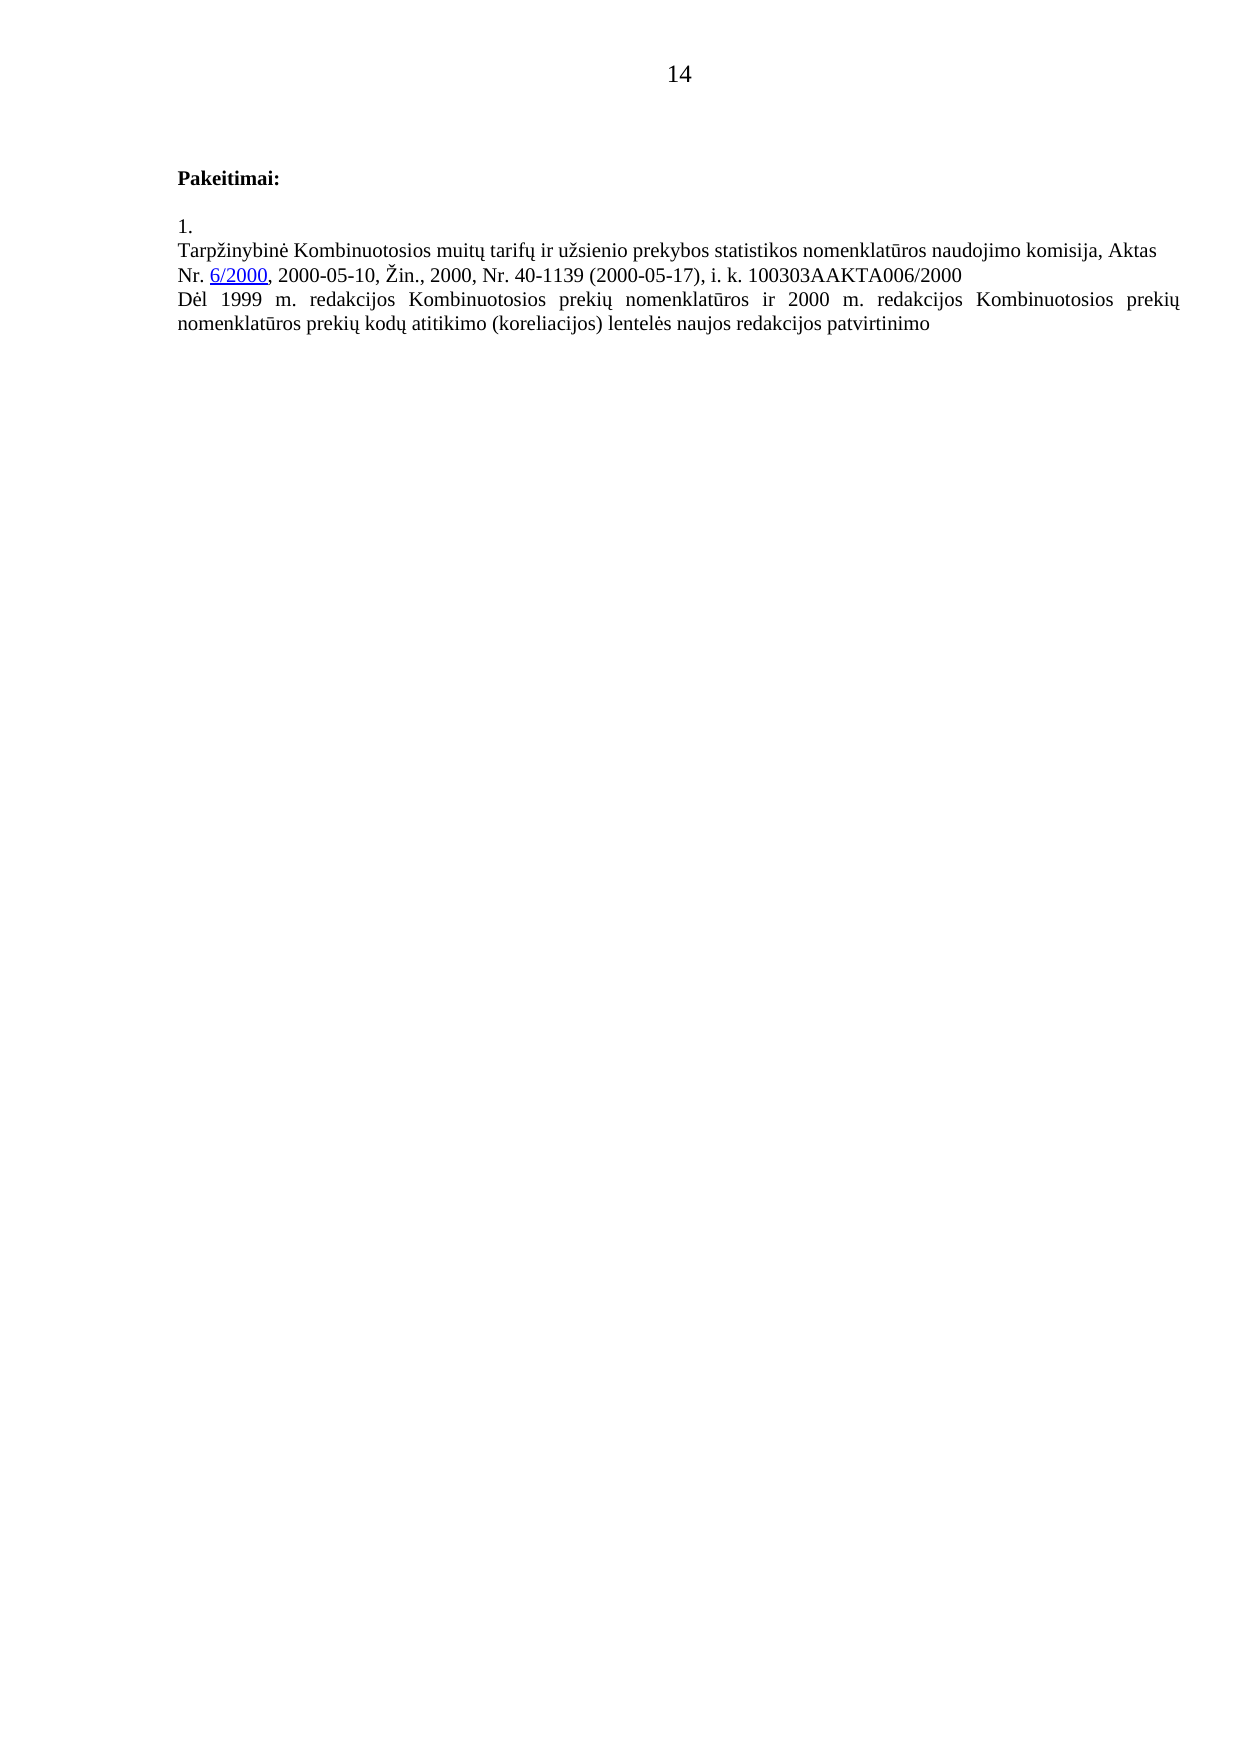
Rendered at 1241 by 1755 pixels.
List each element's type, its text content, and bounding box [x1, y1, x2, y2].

text Nr. 6/2000, 2000-05-10, Žin., 2000, Nr. 40-1139 (2000-05-17), i. k. 100303AAKTA006/2000 [177, 262, 1181, 287]
text Tarpžinybinė Kombinuotosios muitų tarifų ir užsienio prekybos statistikos nomenklatūros naudojimo komisija, Aktas [177, 238, 1181, 262]
text Pakeitimai: [177, 166, 1181, 190]
text Dėl 1999 m. redakcijos Kombinuotosios prekių nomenklatūros ir 2000 m. redakcijos Kombinuotosios prekių nomenklatūros prekių kodų atitikimo (koreliacijos) lentelės naujos redakcijos patvirtinimo [177, 287, 1181, 335]
text 1. [177, 214, 1181, 238]
